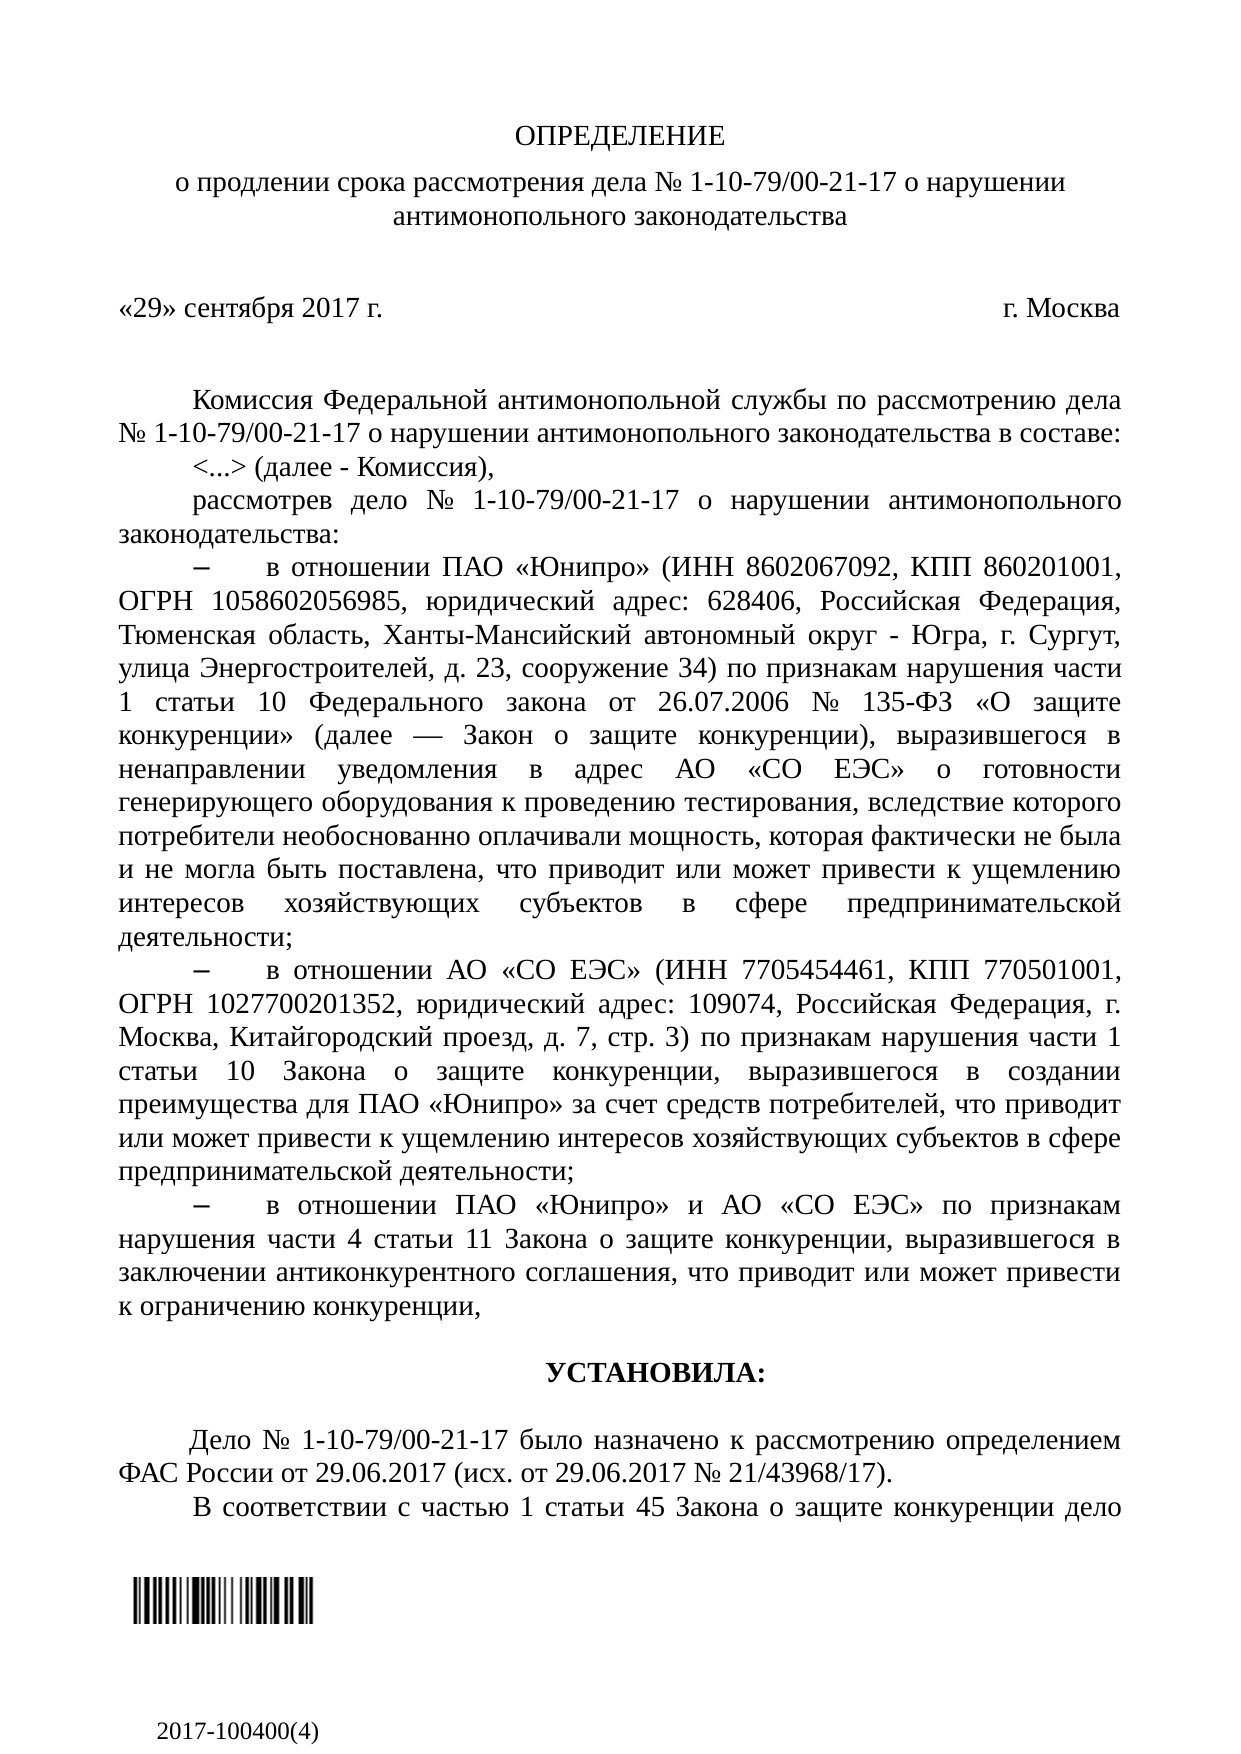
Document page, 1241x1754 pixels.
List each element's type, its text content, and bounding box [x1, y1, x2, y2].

list в отношении ПАО «Юнипро» (ИНН 8602067092, КПП 860201001, ОГРН 1058602056985, юридический адрес: 628406, Российская Федерация, Тюменская область, Ханты-Мансийский автономный округ - Югра, г. Сургут, улица Энергостроителей, д. 23, сооружение 34) по признакам нарушения части 1 статьи 10 Федерального закона от 26.07.2006 № 135-ФЗ «О защите конкуренции» (далее — Закон о защите конкуренции), выразившегося в ненаправлении уведомления в адрес АО «СО ЕЭС» о готовности генерирующего оборудования к проведению тестирования, вследствие которого потребители необоснованно оплачивали мощность, которая фактически не была и не могла быть поставлена, что приводит или может привести к ущемлению интересов хозяйствующих субъектов в сфере предпринимательской деятельности; [118, 549, 1122, 952]
text рассмотрев дело № 1-10-79/00-21-17 о нарушении антимонопольного законодательства: [118, 482, 1122, 549]
text ОПРЕДЕЛЕНИЕ [118, 118, 1122, 152]
text о продлении срока рассмотрения дела № 1-10-79/00-21-17 о нарушении антимонопольного законодательства [118, 164, 1122, 231]
text В соответствии с частью 1 статьи 45 Закона о защите конкуренции дело [118, 1489, 1122, 1523]
text Комиссия Федеральной антимонопольной службы по рассмотрению дела № 1-10-79/00-21-17 о нарушении антимонопольного законодательства в составе: [118, 382, 1122, 449]
text «29» сентября 2017 г. г. Москва [118, 290, 1122, 323]
text <...> (далее - Комиссия), [118, 449, 1122, 482]
list в отношении ПАО «Юнипро» и АО «СО ЕЭС» по признакам нарушения части 4 статьи 11 Закона о защите конкуренции, выразившегося в заключении антиконкурентного соглашения, что приводит или может привести к ограничению конкуренции, [118, 1187, 1122, 1321]
text Дело № 1-10-79/00-21-17 было назначено к рассмотрению определением ФАС России от 29.06.2017 (исх. от 29.06.2017 № 21/43968/17). [118, 1422, 1122, 1489]
text УСТАНОВИЛА: [118, 1355, 1122, 1388]
picture [118, 1577, 331, 1624]
list в отношении АО «СО ЕЭС» (ИНН 7705454461, КПП 770501001, ОГРН 1027700201352, юридический адрес: 109074, Российская Федерация, г. Москва, Китайгородский проезд, д. 7, стр. 3) по признакам нарушения части 1 статьи 10 Закона о защите конкуренции, выразившегося в создании преимущества для ПАО «Юнипро» за счет средств потребителей, что приводит или может привести к ущемлению интересов хозяйствующих субъектов в сфере предпринимательской деятельности; [118, 952, 1122, 1187]
